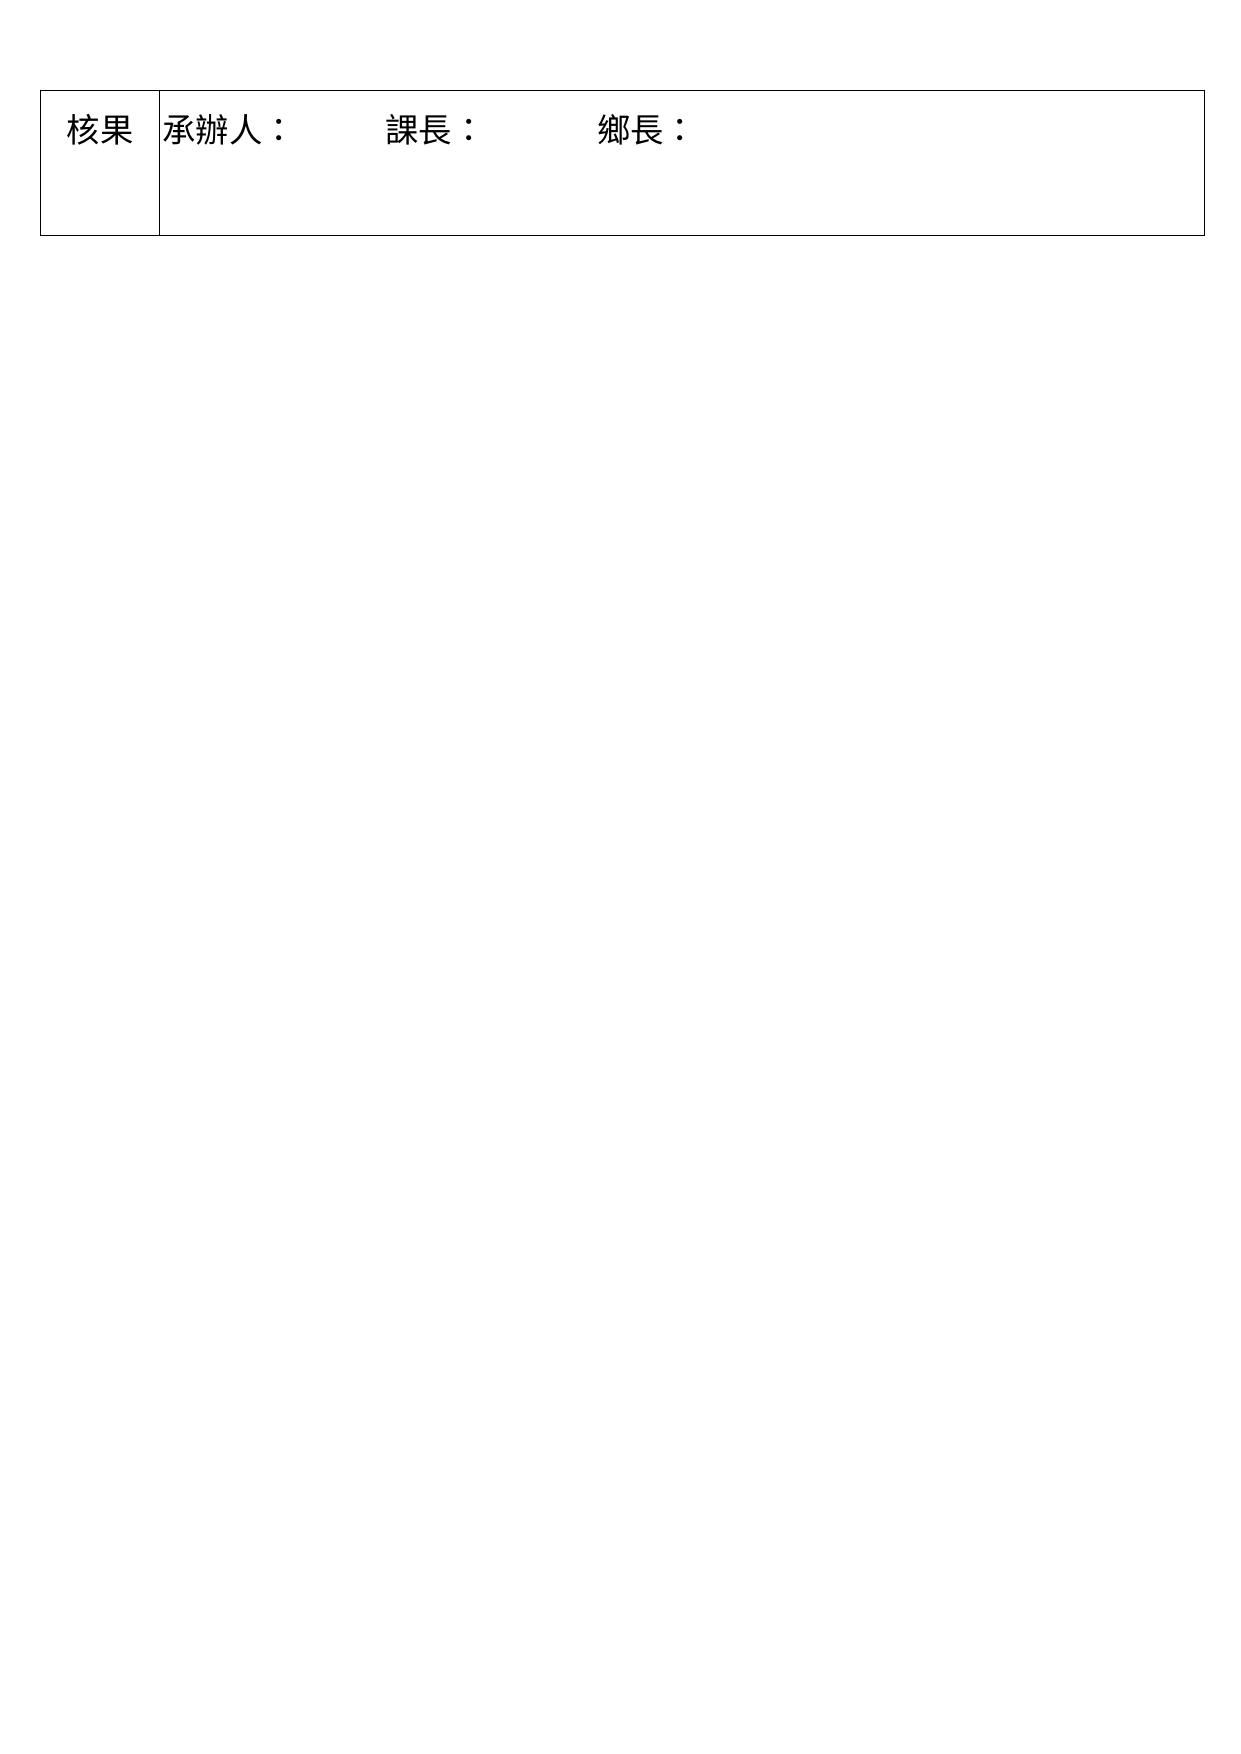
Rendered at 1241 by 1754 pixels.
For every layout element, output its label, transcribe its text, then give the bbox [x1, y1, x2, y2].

table_cell 核果 [41, 91, 159, 235]
table_cell 承辦人： 課長： 鄉長： [160, 91, 1204, 235]
